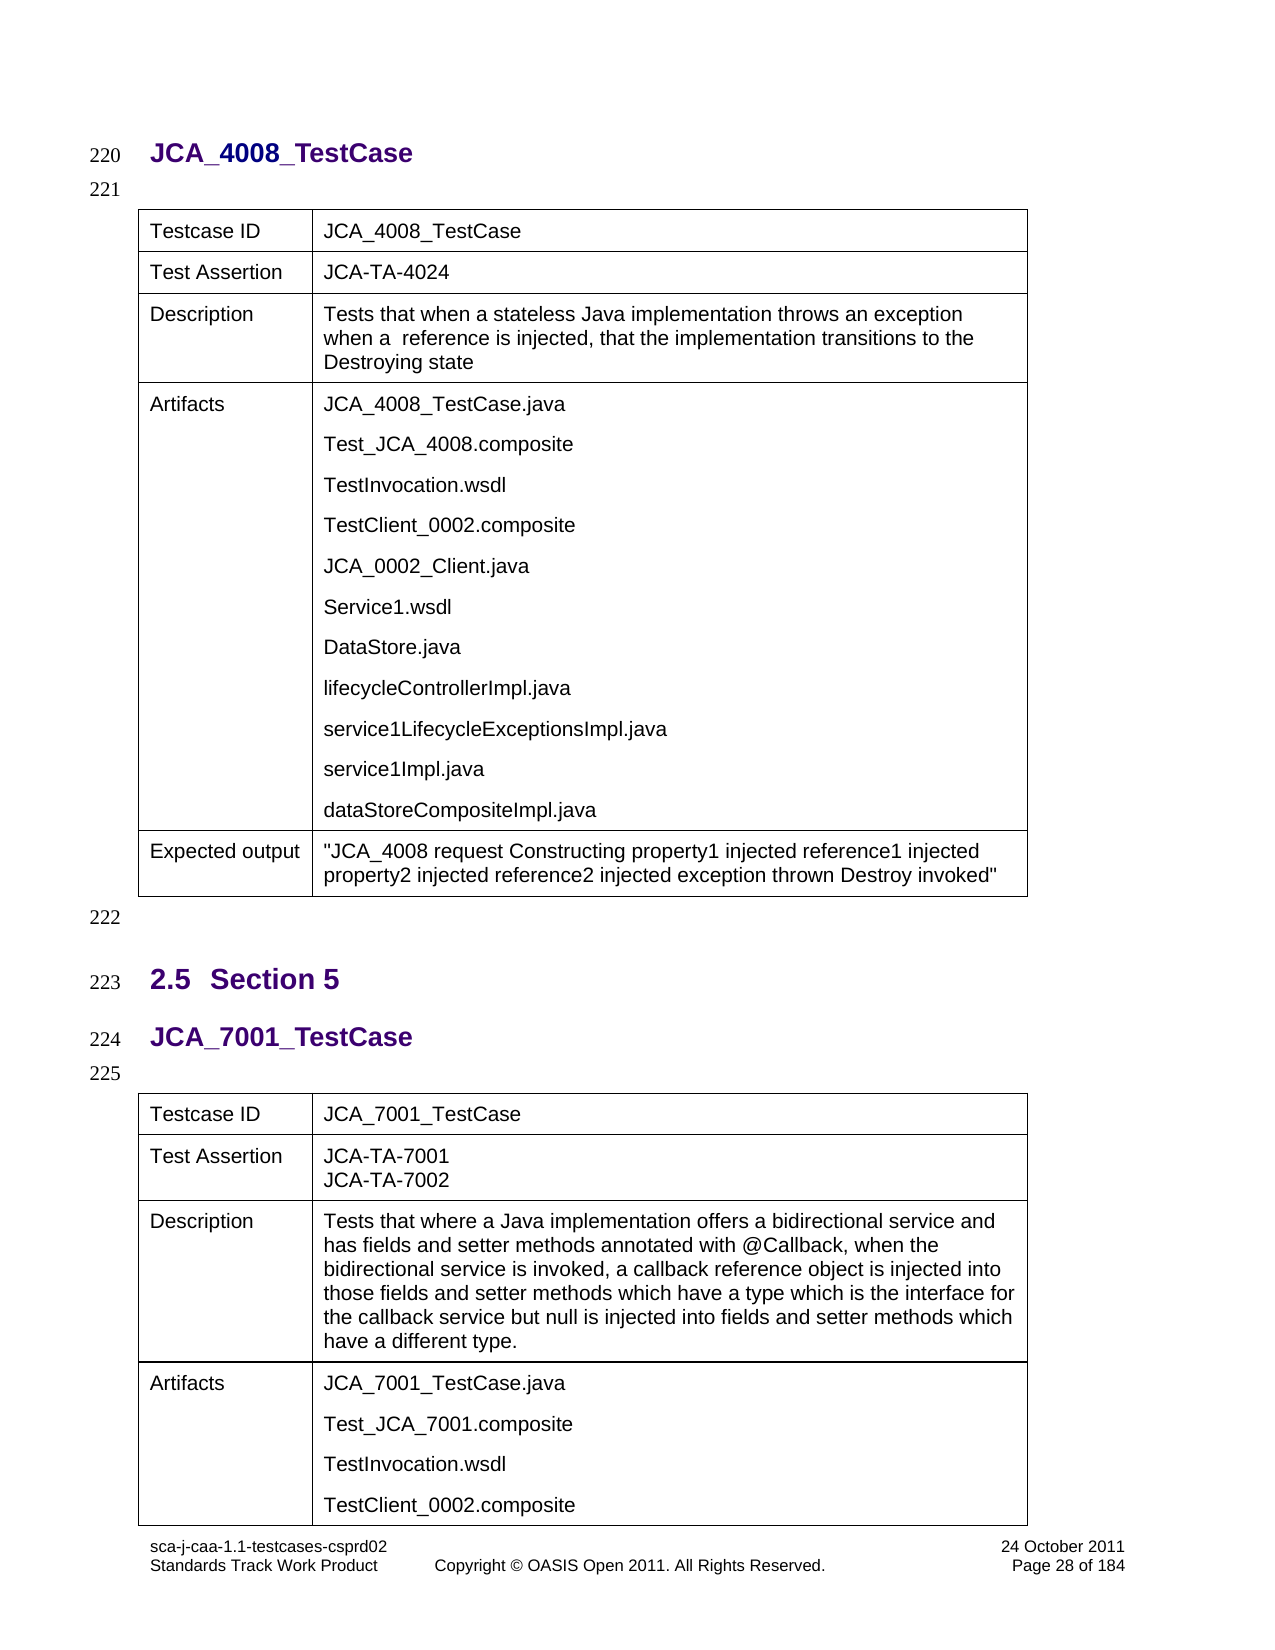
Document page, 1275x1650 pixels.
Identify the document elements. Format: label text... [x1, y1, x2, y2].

table_cell Description [139, 1201, 312, 1361]
table_header Testcase ID [139, 1094, 312, 1134]
table_cell Test Assertion [139, 252, 312, 292]
table_cell JCA-TA-4024 [313, 252, 1027, 292]
table_cell Description [139, 294, 312, 382]
table_cell Test Assertion [139, 1135, 312, 1200]
table_cell JCA_4008_TestCase.java Test_JCA_4008.composite TestInvocation.wsdl TestClient_0002.composite JCA_0002_Client.java Service1.wsdl DataStore.java lifecycleControllerImpl.java service1LifecycleExceptionsImpl.java service1Impl.java dataStoreCompositeImpl.java [313, 383, 1027, 830]
table_cell Artifacts [139, 1363, 312, 1525]
subtitle JCA_7001_TestCase [150, 1021, 1125, 1052]
table_cell Tests that where a Java implementation offers a bidirectional service and has fields and setter methods annotated with @Callback, when the bidirectional service is invoked, a callback reference object is injected into those fields and setter methods which have a type which is the interface for the callback service but null is injected into fields and setter methods which have a different type. [313, 1201, 1027, 1361]
table_cell JCA-TA-7001 JCA-TA-7002 [313, 1135, 1027, 1200]
table_cell "JCA_4008 request Constructing property1 injected reference1 injected property2 injected reference2 injected exception thrown Destroy invoked" [313, 831, 1027, 896]
table_cell Expected output [139, 831, 312, 896]
subtitle Section 5 [150, 962, 1125, 996]
subtitle JCA_4008_TestCase [150, 137, 1125, 168]
table_header JCA_7001_TestCase [313, 1094, 1027, 1134]
table_cell Artifacts [139, 383, 312, 830]
table_cell Tests that when a stateless Java implementation throws an exception when a reference is injected, that the implementation transitions to the Destroying state [313, 294, 1027, 382]
table_cell JCA_7001_TestCase.java Test_JCA_7001.composite TestInvocation.wsdl TestClient_0002.composite [313, 1363, 1027, 1525]
table_header Testcase ID [139, 210, 312, 251]
table_header JCA_4008_TestCase [313, 210, 1027, 251]
